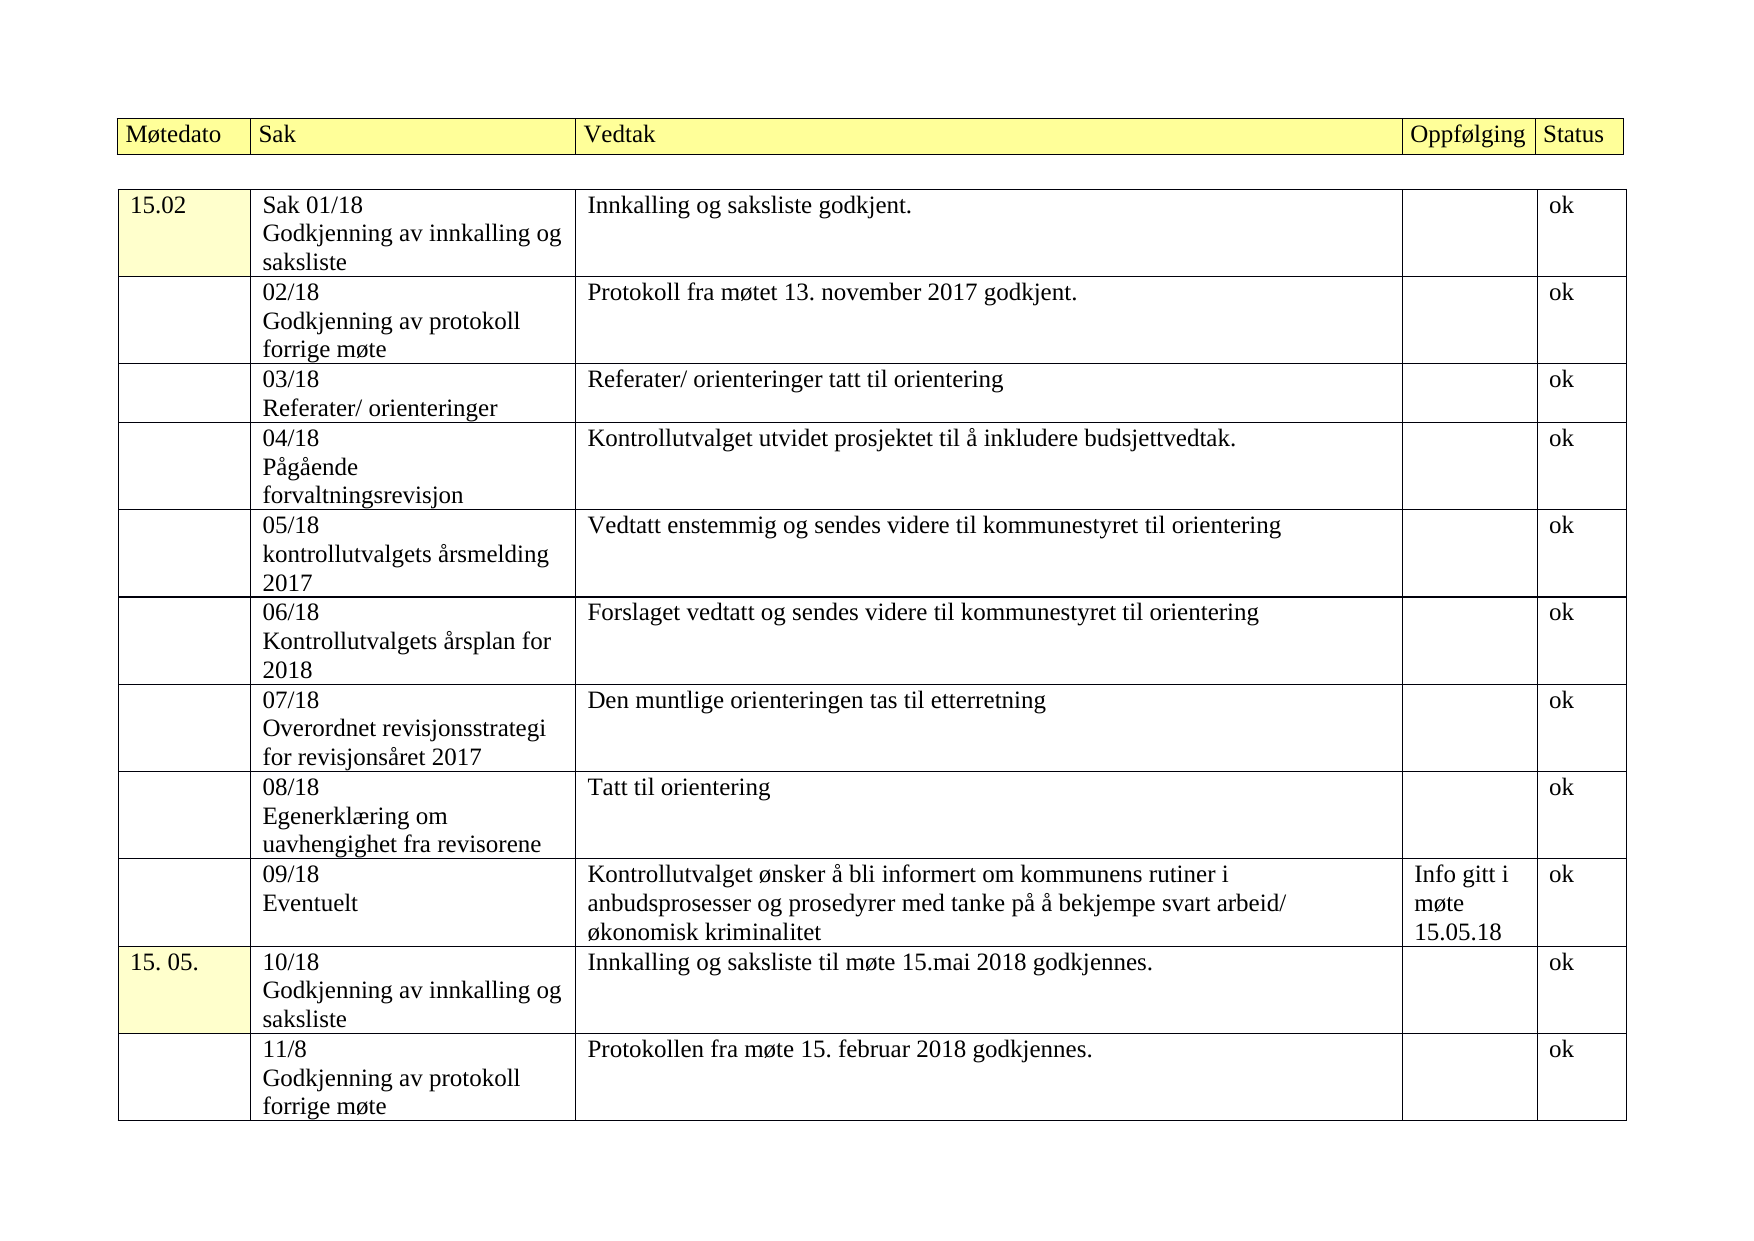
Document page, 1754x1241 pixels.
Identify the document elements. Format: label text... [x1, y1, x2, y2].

table_cell ok [1538, 772, 1626, 858]
table_cell 06/18 Kontrollutvalgets årsplan for 2018 [251, 598, 575, 684]
table_cell [1403, 423, 1537, 509]
table_header 15.02 [119, 190, 250, 276]
table_cell 10/18 Godkjenning av innkalling og saksliste [251, 947, 575, 1033]
table_cell Innkalling og saksliste til møte 15.mai 2018 godkjennes. [576, 947, 1402, 1033]
table_cell 07/18 Overordnet revisjonsstrategi for revisjonsåret 2017 [251, 685, 575, 771]
table_cell [119, 1034, 250, 1120]
table_cell Vedtatt enstemmig og sendes videre til kommunestyret til orientering [576, 510, 1402, 596]
table_cell ok [1538, 364, 1626, 422]
table_cell Info gitt i møte 15.05.18 [1403, 859, 1537, 946]
table_cell Referater/ orienteringer tatt til orientering [576, 364, 1402, 422]
table_cell [1403, 510, 1537, 596]
table_header [1403, 190, 1537, 276]
table_cell [119, 423, 250, 509]
table_cell Protokoll fra møtet 13. november 2017 godkjent. [576, 277, 1402, 363]
table_cell 09/18 Eventuelt [251, 859, 575, 946]
table_cell ok [1538, 685, 1626, 771]
table_cell [119, 510, 250, 596]
table_cell ok [1538, 598, 1626, 684]
table_header Sak 01/18 Godkjenning av innkalling og saksliste [251, 190, 575, 276]
table_header Innkalling og saksliste godkjent. [576, 190, 1402, 276]
table_cell [1403, 364, 1537, 422]
table_cell [119, 772, 250, 858]
table_cell Protokollen fra møte 15. februar 2018 godkjennes. [576, 1034, 1402, 1120]
table_cell [1403, 772, 1537, 858]
table_cell Kontrollutvalget utvidet prosjektet til å inkludere budsjettvedtak. [576, 423, 1402, 509]
table_cell ok [1538, 1034, 1626, 1120]
table_cell [119, 364, 250, 422]
table_cell [119, 685, 250, 771]
table_cell 08/18 Egenerklæring om uavhengighet fra revisorene [251, 772, 575, 858]
table_cell [1403, 685, 1537, 771]
table_cell [1403, 598, 1537, 684]
table_cell 05/18 kontrollutvalgets årsmelding 2017 [251, 510, 575, 596]
table_cell Tatt til orientering [576, 772, 1402, 858]
table_cell Forslaget vedtatt og sendes videre til kommunestyret til orientering [576, 598, 1402, 684]
table_cell [119, 859, 250, 946]
table_cell [1403, 947, 1537, 1033]
table_cell Kontrollutvalget ønsker å bli informert om kommunens rutiner i anbudsprosesser og prosedyrer med tanke på å bekjempe svart arbeid/ økonomisk kriminalitet [576, 859, 1402, 946]
table_cell 11/8 Godkjenning av protokoll forrige møte [251, 1034, 575, 1120]
table_cell ok [1538, 423, 1626, 509]
table_cell ok [1538, 277, 1626, 363]
table_cell ok [1538, 859, 1626, 946]
table_cell ok [1538, 947, 1626, 1033]
table_cell ok [1538, 510, 1626, 596]
table_cell Den muntlige orienteringen tas til etterretning [576, 685, 1402, 771]
table_cell 03/18 Referater/ orienteringer [251, 364, 575, 422]
table_cell 02/18 Godkjenning av protokoll forrige møte [251, 277, 575, 363]
table_cell [1403, 1034, 1537, 1120]
table_cell [119, 598, 250, 684]
table_cell 15. 05. [119, 947, 250, 1033]
table_header ok [1538, 190, 1626, 276]
table_cell [1403, 277, 1537, 363]
table_cell [119, 277, 250, 363]
table_cell 04/18 Pågående forvaltningsrevisjon [251, 423, 575, 509]
